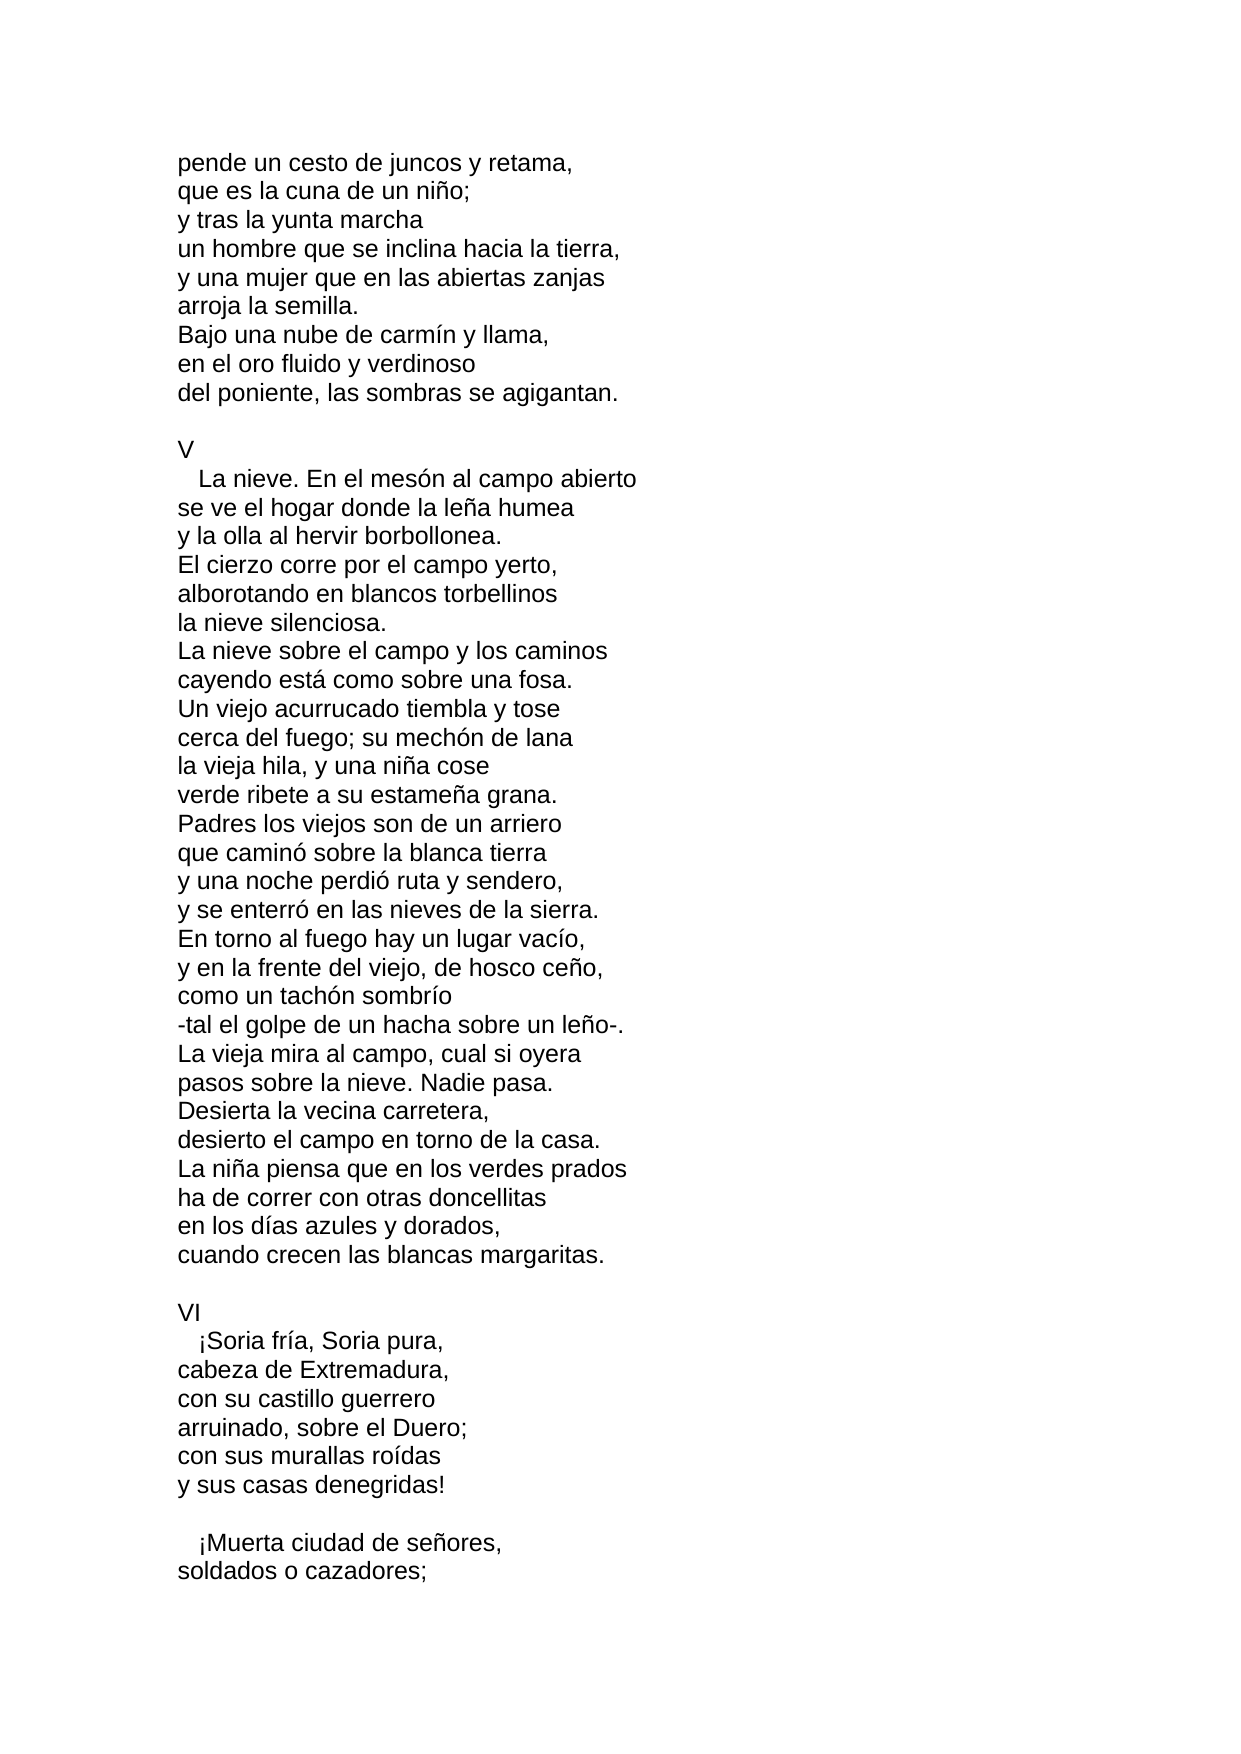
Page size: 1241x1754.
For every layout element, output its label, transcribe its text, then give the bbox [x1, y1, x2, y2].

text pasos sobre la nieve. Nadie pasa. [177, 1068, 1063, 1096]
text cuando crecen las blancas margaritas. [177, 1240, 1063, 1269]
text soldados o cazadores; [177, 1556, 1063, 1585]
text -tal el golpe de un hacha sobre un leño-. [177, 1010, 1063, 1039]
text y la olla al hervir borbollonea. [177, 521, 1063, 550]
text Bajo una nube de carmín y llama, [177, 320, 1063, 349]
text en los días azules y dorados, [177, 1211, 1063, 1240]
text cabeza de Extremadura, [177, 1355, 1063, 1384]
text verde ribete a su estameña grana. [177, 780, 1063, 809]
text cerca del fuego; su mechón de lana [177, 723, 1063, 751]
text con su castillo guerrero [177, 1384, 1063, 1413]
text y una noche perdió ruta y sendero, [177, 866, 1063, 895]
text la vieja hila, y una niña cose [177, 751, 1063, 780]
text que es la cuna de un niño; [177, 176, 1063, 205]
text como un tachón sombrío [177, 981, 1063, 1010]
text y sus casas denegridas! [177, 1470, 1063, 1499]
text La nieve sobre el campo y los caminos [177, 636, 1063, 665]
text y en la frente del viejo, de hosco ceño, [177, 953, 1063, 981]
text Desierta la vecina carretera, [177, 1096, 1063, 1125]
text un hombre que se inclina hacia la tierra, [177, 234, 1063, 263]
text en el oro fluido y verdinoso [177, 349, 1063, 378]
text La niña piensa que en los verdes prados [177, 1154, 1063, 1183]
text que caminó sobre la blanca tierra [177, 838, 1063, 866]
text la nieve silenciosa. [177, 608, 1063, 636]
text pende un cesto de juncos y retama, [177, 148, 1063, 176]
text alborotando en blancos torbellinos [177, 579, 1063, 608]
text ha de correr con otras doncellitas [177, 1183, 1063, 1211]
text arruinado, sobre el Duero; [177, 1413, 1063, 1441]
text con sus murallas roídas [177, 1441, 1063, 1470]
text La vieja mira al campo, cual si oyera [177, 1039, 1063, 1068]
text y una mujer que en las abiertas zanjas [177, 263, 1063, 291]
text ¡Soria fría, Soria pura, [177, 1326, 1063, 1355]
text En torno al fuego hay un lugar vacío, [177, 924, 1063, 953]
text y se enterró en las nieves de la sierra. [177, 895, 1063, 924]
text cayendo está como sobre una fosa. [177, 665, 1063, 694]
text VI [177, 1298, 1063, 1326]
text V [177, 435, 1063, 464]
text del poniente, las sombras se agigantan. [177, 378, 1063, 406]
text La nieve. En el mesón al campo abierto [177, 464, 1063, 493]
text ¡Muerta ciudad de señores, [177, 1528, 1063, 1556]
text Padres los viejos son de un arriero [177, 809, 1063, 838]
text El cierzo corre por el campo yerto, [177, 550, 1063, 579]
text desierto el campo en torno de la casa. [177, 1125, 1063, 1154]
text y tras la yunta marcha [177, 205, 1063, 234]
text se ve el hogar donde la leña humea [177, 493, 1063, 521]
text arroja la semilla. [177, 291, 1063, 320]
text Un viejo acurrucado tiembla y tose [177, 694, 1063, 723]
